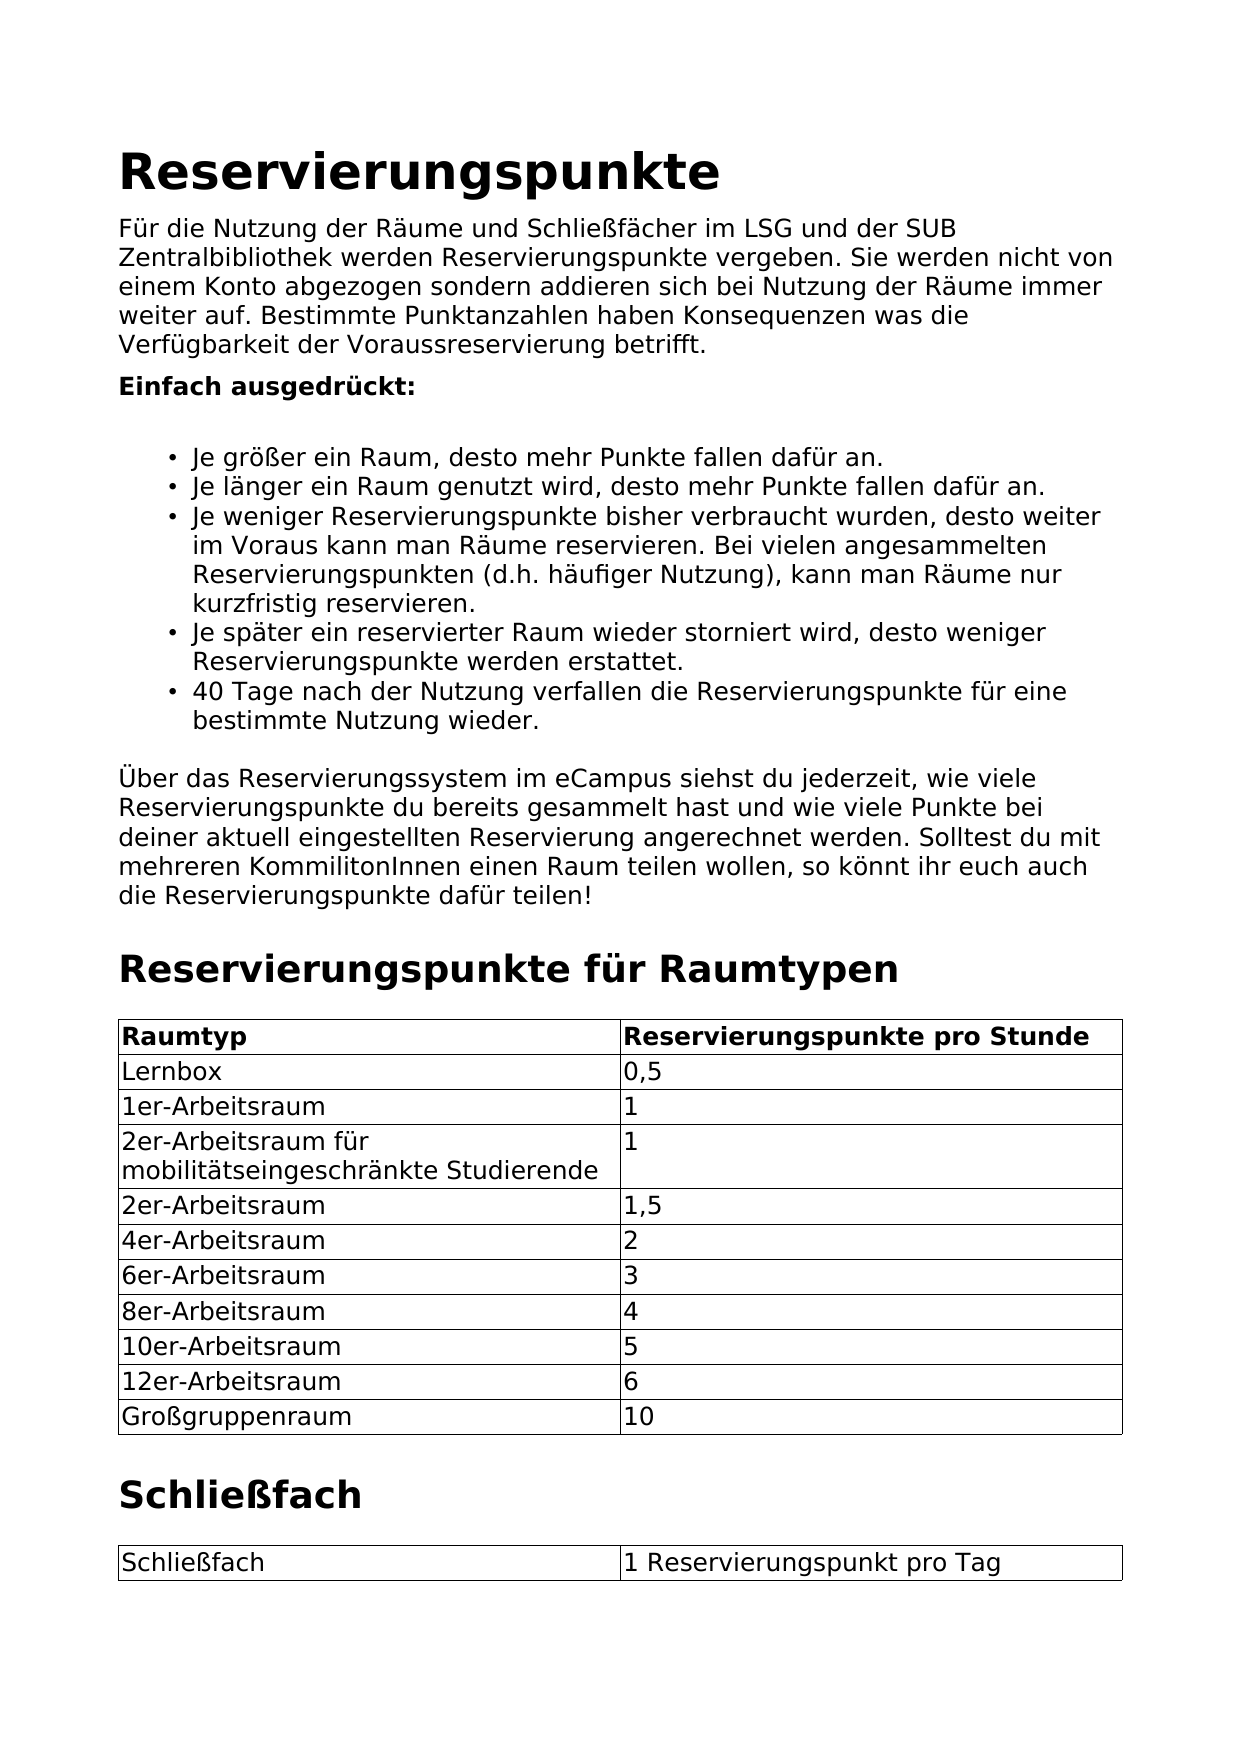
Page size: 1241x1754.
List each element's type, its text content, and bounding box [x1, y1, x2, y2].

text Einfach ausgedrückt: [118, 372, 1122, 401]
table_cell 4er-Arbeitsraum [119, 1225, 620, 1258]
list Je größer ein Raum, desto mehr Punkte fallen dafür an. [177, 443, 1122, 472]
list Je später ein reservierter Raum wieder storniert wird, desto weniger Reservierungspunkte werden erstattet. [177, 618, 1122, 677]
table_cell 2er-Arbeitsraum für mobilitätseingeschränkte Studierende [119, 1125, 620, 1188]
table_cell 1 [621, 1125, 1122, 1188]
list 40 Tage nach der Nutzung verfallen die Reservierungspunkte für eine bestimmte Nutzung wieder. [177, 677, 1122, 735]
table_cell 2 [621, 1225, 1122, 1258]
table_cell 5 [621, 1330, 1122, 1364]
table_cell 1 [621, 1090, 1122, 1124]
table_cell 10 [621, 1400, 1122, 1434]
table_cell 1er-Arbeitsraum [119, 1090, 620, 1124]
table_header Schließfach [119, 1546, 620, 1580]
subtitle Reservierungspunkte für Raumtypen [118, 948, 1122, 991]
table_header Reservierungspunkte pro Stunde [621, 1020, 1122, 1054]
table_cell 12er-Arbeitsraum [119, 1365, 620, 1399]
table_cell Großgruppenraum [119, 1400, 620, 1434]
text Für die Nutzung der Räume und Schließfächer im LSG und der SUB Zentralbibliothek werden Reservierungspunkte vergeben. Sie werden nicht von einem Konto abgezogen sondern addieren sich bei Nutzung der Räume immer weiter auf. Bestimmte Punktanzahlen haben Konsequenzen was die Verfügbarkeit der Voraussreservierung betrifft. [118, 214, 1122, 360]
table_cell 10er-Arbeitsraum [119, 1330, 620, 1364]
table_cell 3 [621, 1260, 1122, 1294]
table_header 1 Reservierungspunkt pro Tag [621, 1546, 1122, 1580]
table_header Raumtyp [119, 1020, 620, 1054]
list Je länger ein Raum genutzt wird, desto mehr Punkte fallen dafür an. [177, 472, 1122, 502]
table_cell 0,5 [621, 1055, 1122, 1089]
table_cell 4 [621, 1295, 1122, 1329]
list Je weniger Reservierungspunkte bisher verbraucht wurden, desto weiter im Voraus kann man Räume reservieren. Bei vielen angesammelten Reservierungspunkten (d.h. häufiger Nutzung), kann man Räume nur kurzfristig reservieren. [177, 502, 1122, 618]
text Über das Reservierungssystem im eCampus siehst du jederzeit, wie viele Reservierungspunkte du bereits gesammelt hast und wie viele Punkte bei deiner aktuell eingestellten Reservierung angerechnet werden. Solltest du mit mehreren KommilitonInnen einen Raum teilen wollen, so könnt ihr euch auch die Reservierungspunkte dafür teilen! [118, 764, 1122, 910]
table_cell 2er-Arbeitsraum [119, 1189, 620, 1223]
table_cell 6er-Arbeitsraum [119, 1260, 620, 1294]
table_cell 6 [621, 1365, 1122, 1399]
subtitle Reservierungspunkte [118, 143, 1122, 201]
table_cell Lernbox [119, 1055, 620, 1089]
table_cell 1,5 [621, 1189, 1122, 1223]
subtitle Schließfach [118, 1474, 1122, 1518]
table_cell 8er-Arbeitsraum [119, 1295, 620, 1329]
